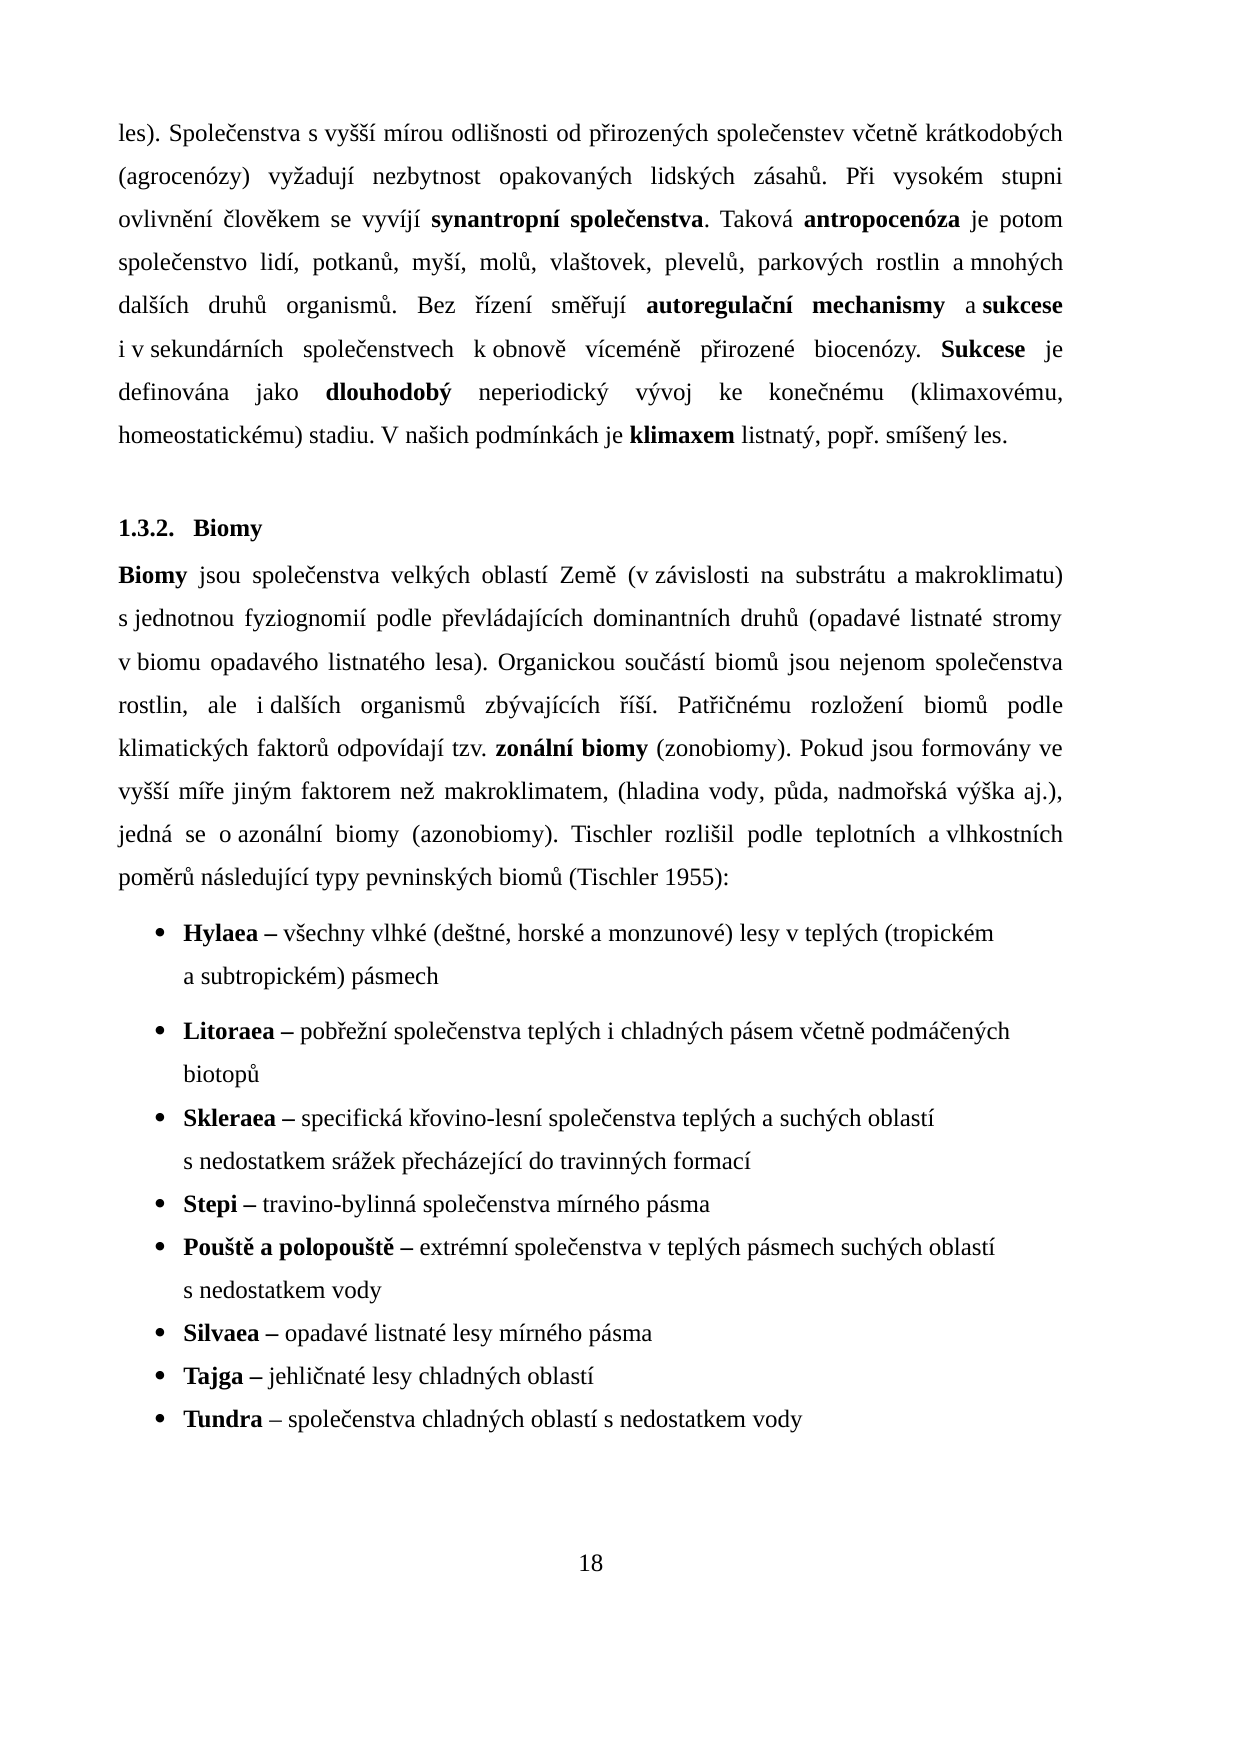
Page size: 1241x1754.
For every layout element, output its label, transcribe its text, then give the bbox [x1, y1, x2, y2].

list Pouště a polopouště – extrémní společenstva v teplých pásmech suchých oblastí s nedostatkem vody [156, 1232, 1063, 1304]
text Biomy jsou společenstva velkých oblastí Země (v závislosti na substrátu a makroklimatu) s jednotnou fyziognomií podle převládajících dominantních druhů (opadavé listnaté stromy v biomu opadavého listnatého lesa). Organickou součástí biomů jsou nejenom společenstva rostlin, ale i dalších organismů zbývajících říší. Patřičnému rozložení biomů podle klimatických faktorů odpovídají tzv. zonální biomy (zonobiomy). Pokud jsou formovány ve vyšší míře jiným faktorem než makroklimatem, (hladina vody, půda, nadmořská výška aj.), jedná se o azonální biomy (azonobiomy). Tischler rozlišil podle teplotních a vlhkostních poměrů následující typy pevninských biomů (Tischler 1955): [118, 560, 1063, 891]
list Silvaea – opadavé listnaté lesy mírného pásma [156, 1318, 1063, 1347]
list Litoraea – pobřežní společenstva teplých i chladných pásem včetně podmáčených biotopů [156, 1016, 1063, 1088]
text les). Společenstva s vyšší mírou odlišnosti od přirozených společenstev včetně krátkodobých (agrocenózy) vyžadují nezbytnost opakovaných lidských zásahů. Při vysokém stupni ovlivnění člověkem se vyvíjí synantropní společenstva. Taková antropocenóza je potom společenstvo lidí, potkanů, myší, molů, vlaštovek, plevelů, parkových rostlin a mnohých dalších druhů organismů. Bez řízení směřují autoregulační mechanismy a sukcese i v sekundárních společenstvech k obnově víceméně přirozené biocenózy. Sukcese je definována jako dlouhodobý neperiodický vývoj ke konečnému (klimaxovému, homeostatickému) stadiu. V našich podmínkách je klimaxem listnatý, popř. smíšený les. [118, 118, 1063, 449]
list Tajga – jehličnaté lesy chladných oblastí [156, 1361, 1063, 1390]
list Skleraea – specifická křovino-lesní společenstva teplých a suchých oblastí s nedostatkem srážek přecházející do travinných formací [156, 1103, 1063, 1174]
subtitle Biomy [118, 513, 1063, 542]
list Hylaea – všechny vlhké (deštné, horské a monzunové) lesy v teplých (tropickém a subtropickém) pásmech [156, 918, 1063, 990]
list Stepi – travino-bylinná společenstva mírného pásma [156, 1189, 1063, 1218]
list Tundra – společenstva chladných oblastí s nedostatkem vody [156, 1404, 1063, 1433]
